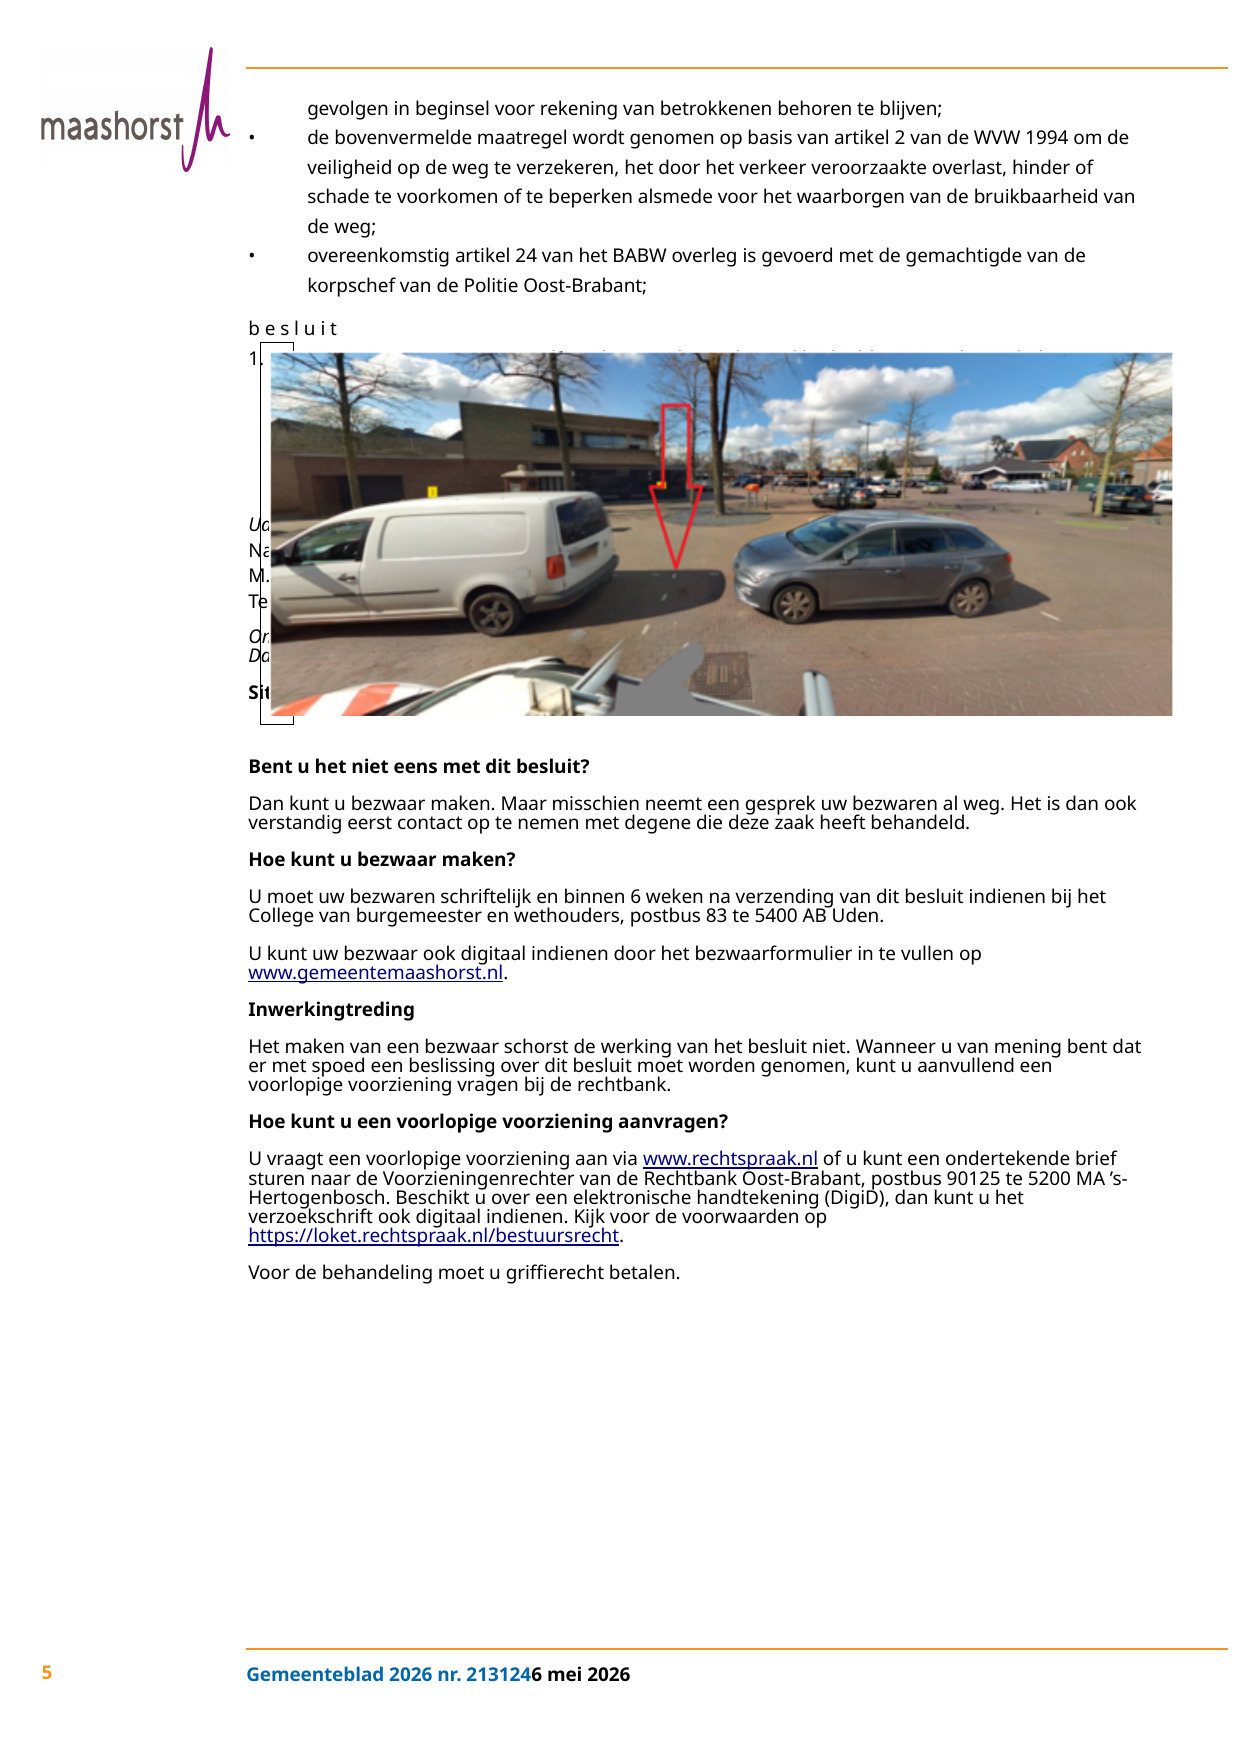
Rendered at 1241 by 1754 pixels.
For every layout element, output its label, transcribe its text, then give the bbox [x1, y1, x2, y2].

text U vraagt een voorlopige voorziening aan via www.rechtspraak.nl of u kunt een ondertekende brief sturen naar de Voorzieningenrechter van de Rechtbank Oost-Brabant, postbus 90125 te 5200 MA ’s-Hertogenbosch. Beschikt u over een elektronische handtekening (DigiD), dan kunt u het verzoekschrift ook digitaal indienen. Kijk voor de voorwaarden op https://loket.rechtspraak.nl/bestuursrecht. [248, 1150, 1152, 1247]
text U moet uw bezwaren schriftelijk en binnen 6 weken na verzending van dit besluit indienen bij het College van burgemeester en wethouders, postbus 83 te 5400 AB Uden. [248, 888, 1152, 927]
text M. Meihuizen, [248, 563, 260, 588]
text Voor de behandeling moet u griffierecht betalen. [248, 1264, 1152, 1283]
text Hoe kunt u bezwaar maken? [248, 851, 1152, 871]
text Dan kunt u bezwaar maken. Maar misschien neemt een gesprek uw bezwaren al weg. Het is dan ook verstandig eerst contact op te nemen met degene die deze zaak heeft behandeld. [248, 795, 1152, 833]
picture [268, 351, 1173, 716]
picture [41, 47, 231, 172]
text Inwerkingtreding [248, 1001, 1152, 1020]
text Het maken van een bezwaar schorst de werking van het besluit niet. Wanneer u van mening bent dat er met spoed een beslissing over dit besluit moet worden genomen, kunt u aanvullend een voorlopige voorziening vragen bij de rechtbank. [248, 1038, 1152, 1096]
list de bovenvermelde maatregel wordt genomen op basis van artikel 2 van de WVW 1994 om de veiligheid op de weg te verzekeren, het door het verkeer veroorzaakte overlast, hinder of schade te voorkomen of te beperken alsmede voor het waarborgen van de bruikbaarheid van de weg; [248, 124, 1152, 239]
text b e s l u i t [248, 316, 1152, 341]
list gevolgen in beginsel voor rekening van betrokkenen behoren te blijven; [248, 95, 1152, 121]
text Bent u het niet eens met dit besluit? [248, 758, 1152, 777]
list overeenkomstig artikel 24 van het BABW overleg is gevoerd met de gemachtigde van de korpschef van de Politie Oost-Brabant; [248, 243, 1152, 298]
text U kunt uw bezwaar ook digitaal indienen door het bezwaarformulier in te vullen op www.gemeentemaashorst.nl. [248, 944, 1152, 983]
text Hoe kunt u een voorlopige voorziening aanvragen? [248, 1113, 1152, 1132]
